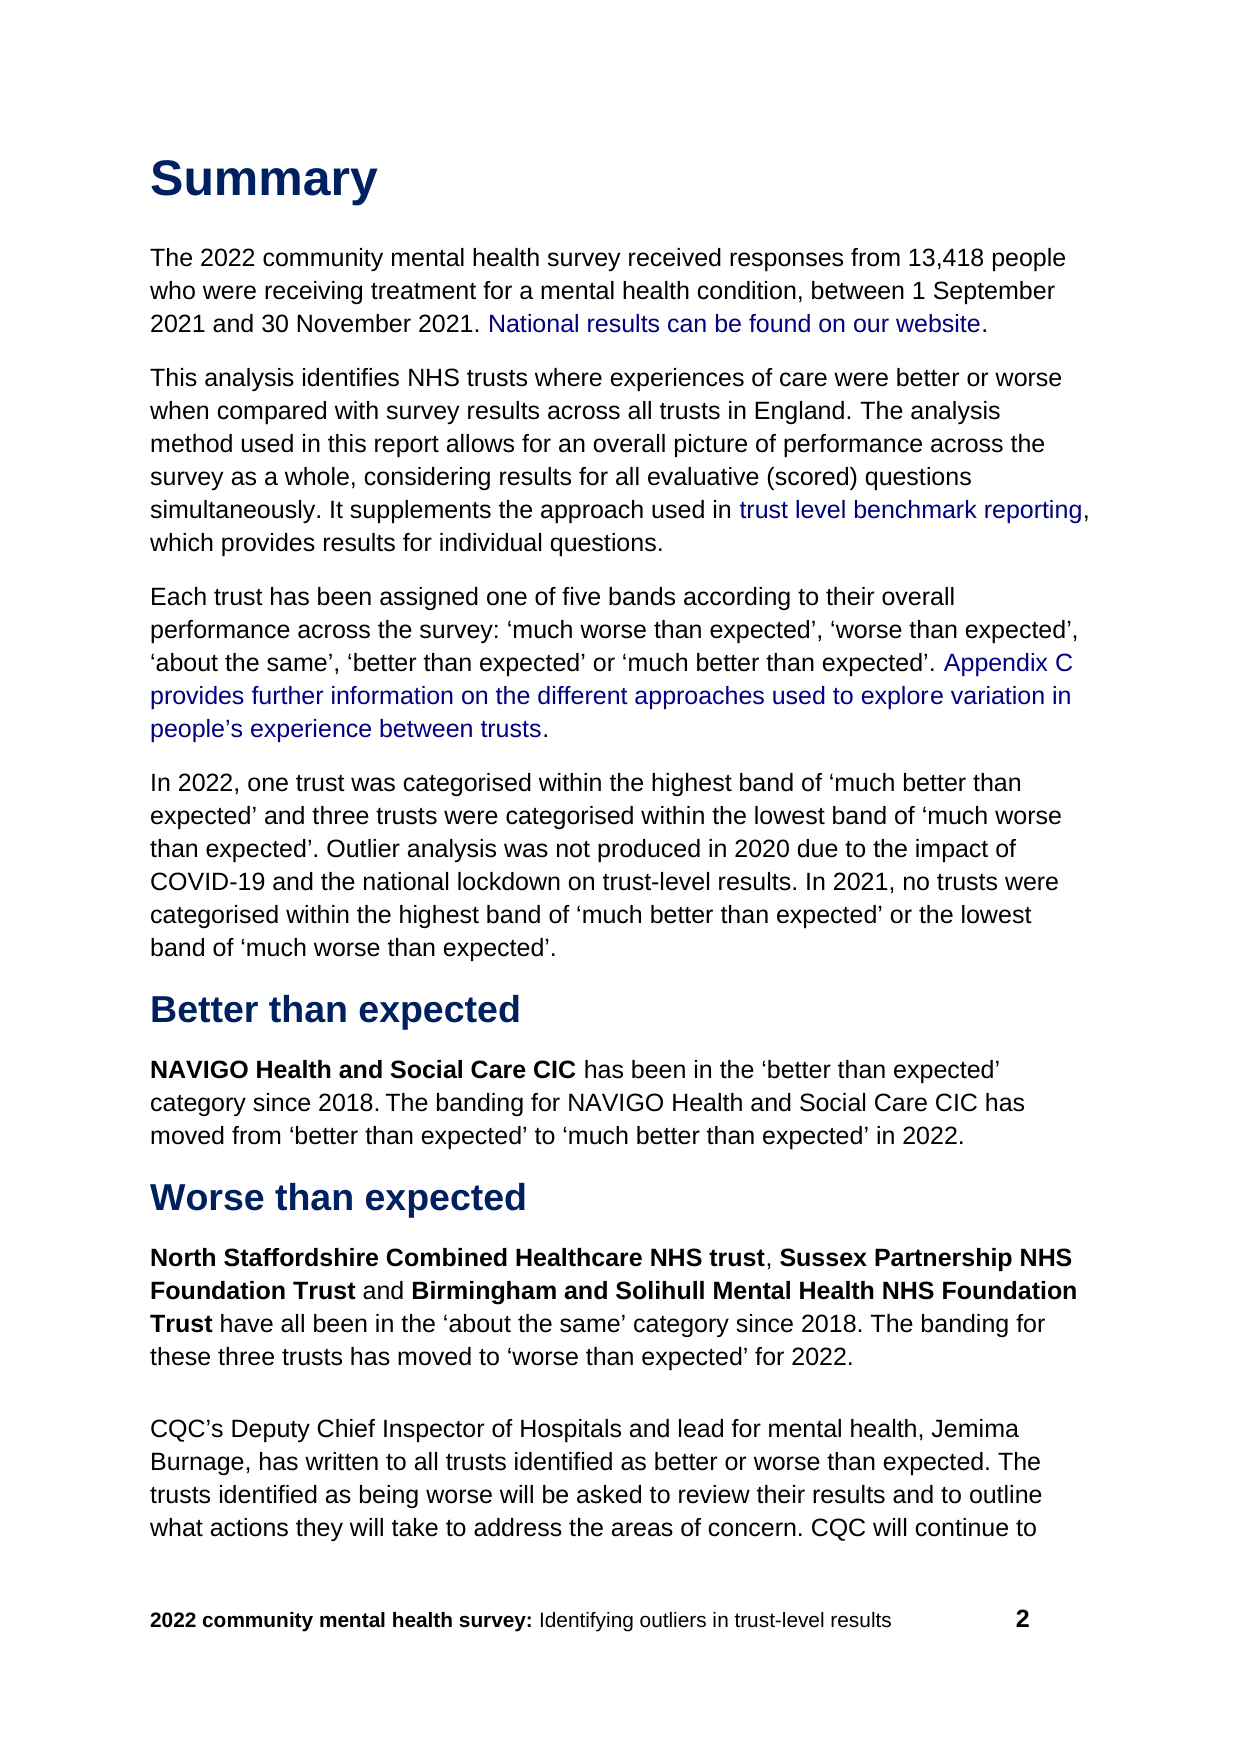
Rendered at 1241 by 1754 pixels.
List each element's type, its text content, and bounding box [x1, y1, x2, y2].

text Each trust has been assigned one of five bands according to their overall performance across the survey: ‘much worse than expected’, ‘worse than expected’, ‘about the same’, ‘better than expected’ or ‘much better than expected’. Appendix C provides further information on the different approaches used to explore variation in people’s experience between trusts. [150, 582, 1090, 743]
subtitle Summary [150, 148, 1090, 206]
text CQC’s Deputy Chief Inspector of Hospitals and lead for mental health, Jemima Burnage, has written to all trusts identified as better or worse than expected. The trusts identified as being worse will be asked to review their results and to outline what actions they will take to address the areas of concern. CQC will continue to [150, 1414, 1090, 1541]
text NAVIGO Health and Social Care CIC has been in the ‘better than expected’ category since 2018. The banding for NAVIGO Health and Social Care CIC has moved from ‘better than expected’ to ‘much better than expected’ in 2022. [150, 1055, 1090, 1150]
text The 2022 community mental health survey received responses from 13,418 people who were receiving treatment for a mental health condition, between 1 September 2021 and 30 November 2021. National results can be found on our website. [150, 243, 1090, 338]
text This analysis identifies NHS trusts where experiences of care were better or worse when compared with survey results across all trusts in England. The analysis method used in this report allows for an overall picture of performance across the survey as a whole, considering results for all evaluative (scored) questions simultaneously. It supplements the approach used in trust level benchmark reporting, which provides results for individual questions. [150, 363, 1090, 557]
text North Staffordshire Combined Healthcare NHS trust, Sussex Partnership NHS Foundation Trust and Birmingham and Solihull Mental Health NHS Foundation Trust have all been in the ‘about the same’ category since 2018. The banding for these three trusts has moved to ‘worse than expected’ for 2022. [150, 1243, 1090, 1371]
text Better than expected [150, 987, 1090, 1030]
text Worse than expected [150, 1175, 1090, 1218]
text In 2022, one trust was categorised within the highest band of ‘much better than expected’ and three trusts were categorised within the lowest band of ‘much worse than expected’. Outlier analysis was not produced in 2020 due to the impact of COVID-19 and the national lockdown on trust-level results. In 2021, no trusts were categorised within the highest band of ‘much better than expected’ or the lowest band of ‘much worse than expected’. [150, 768, 1090, 962]
